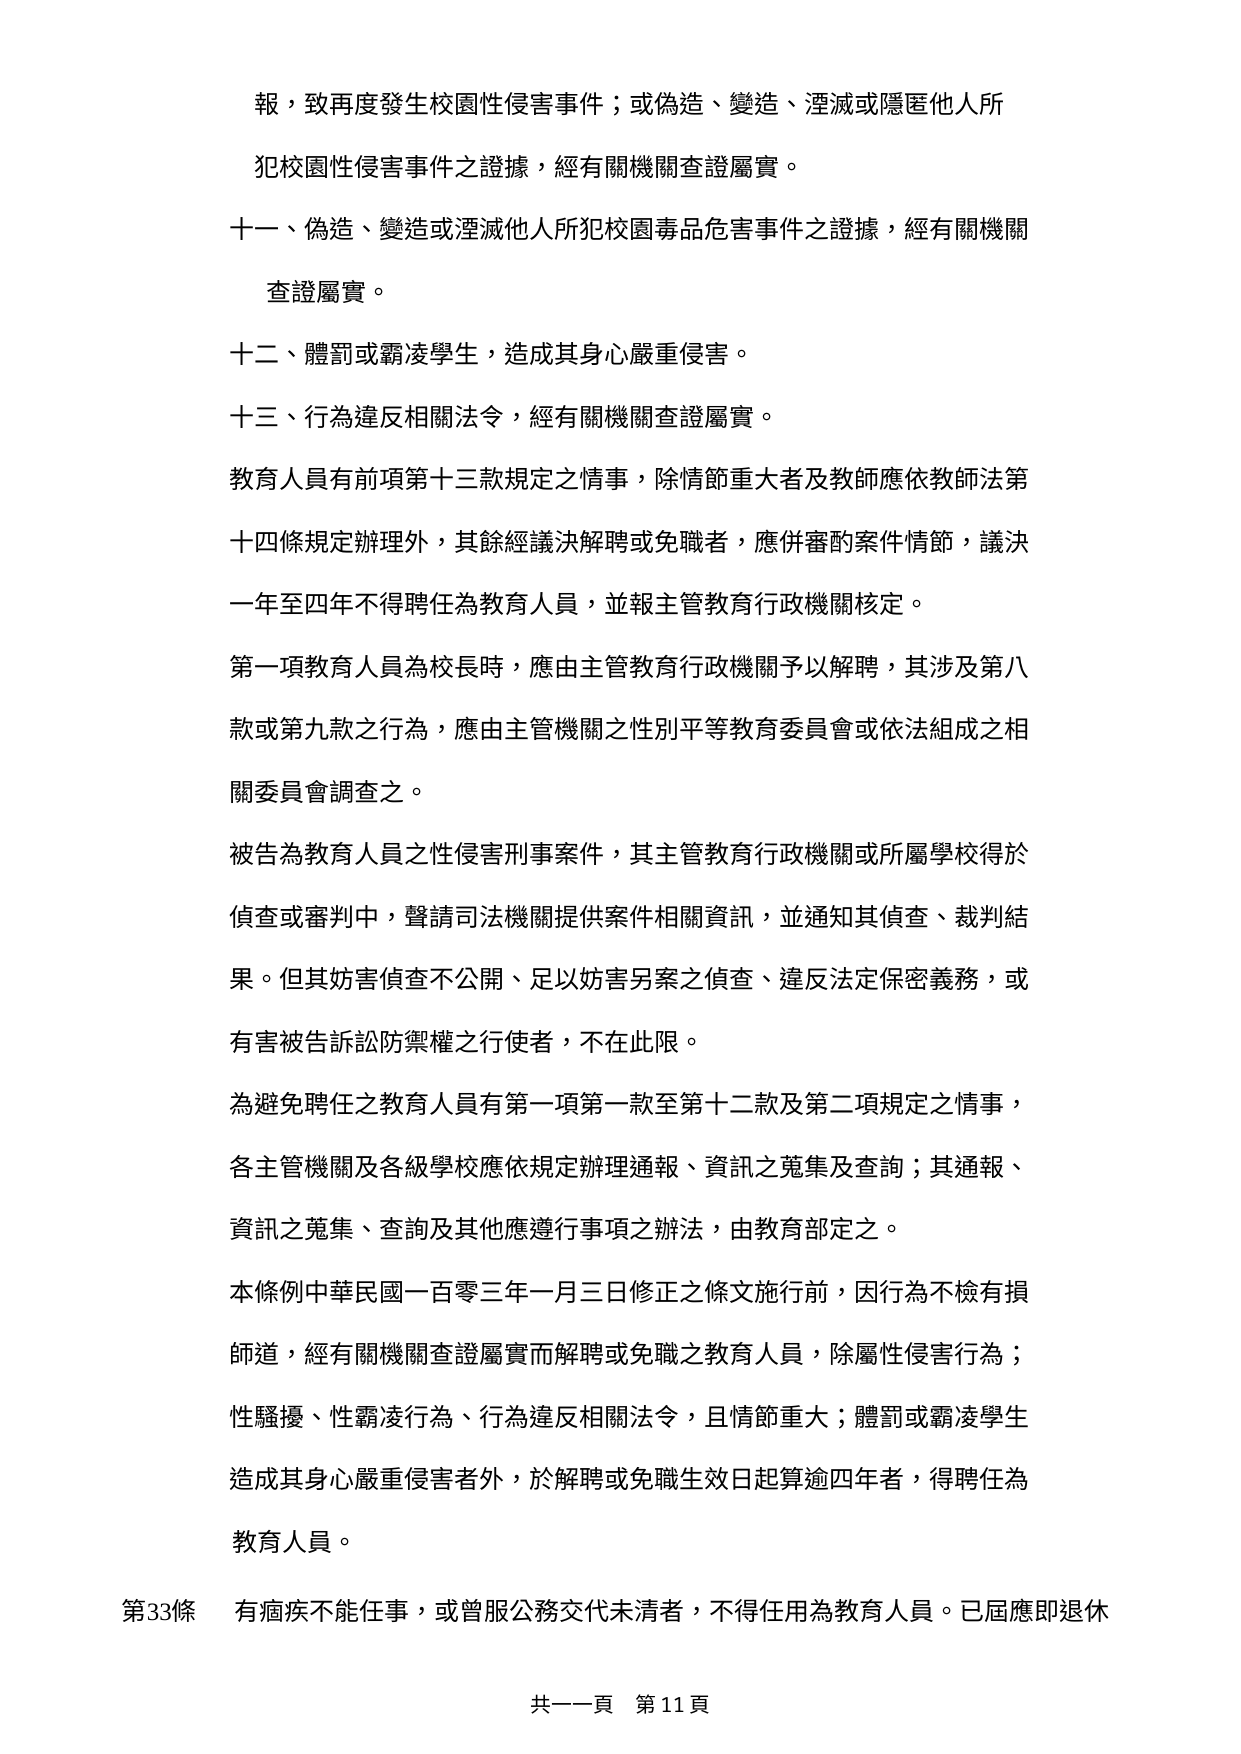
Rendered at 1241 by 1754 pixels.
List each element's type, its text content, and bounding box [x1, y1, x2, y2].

text 教育人員。 [231, 1499, 1122, 1561]
text 被告為教育人員之性侵害刑事案件，其主管教育行政機關或所屬學校得於 [118, 811, 1122, 874]
text 教育人員有前項第十三款規定之情事，除情節重大者及教師應依教師法第 [118, 436, 1122, 499]
text 有害被告訴訟防禦權之行使者，不在此限。 [118, 999, 1122, 1061]
text 造成其身心嚴重侵害者外，於解聘或免職生效日起算逾四年者，得聘任為 [118, 1436, 1122, 1499]
text 性騷擾、性霸凌行為、行為違反相關法令，且情節重大；體罰或霸凌學生 [118, 1374, 1122, 1436]
text 果。但其妨害偵查不公開、足以妨害另案之偵查、違反法定保密義務，或 [118, 936, 1122, 999]
text 資訊之蒐集、查詢及其他應遵行事項之辦法，由教育部定之。 [118, 1186, 1122, 1249]
text 十一、偽造、變造或湮滅他人所犯校園毒品危害事件之證據，經有關機關 [118, 186, 1122, 249]
text 為避免聘任之教育人員有第一項第一款至第十二款及第二項規定之情事， [118, 1061, 1122, 1124]
text 偵查或審判中，聲請司法機關提供案件相關資訊，並通知其偵查、裁判結 [118, 874, 1122, 936]
text 一年至四年不得聘任為教育人員，並報主管教育行政機關核定。 [118, 561, 1122, 624]
text 關委員會調查之。 [118, 749, 1122, 811]
text 各主管機關及各級學校應依規定辦理通報、資訊之蒐集及查詢；其通報、 [118, 1124, 1122, 1186]
text 犯校園性侵害事件之證據，經有關機關查證屬實。 [118, 124, 1122, 186]
text 報，致再度發生校園性侵害事件；或偽造、變造、湮滅或隱匿他人所 [118, 61, 1122, 124]
list 有痼疾不能任事，或曾服公務交代未清者，不得任用為教育人員。已屆應即退休年 [122, 1568, 1122, 1631]
text 十三、行為違反相關法令，經有關機關查證屬實。 [118, 374, 1122, 436]
text 查證屬實。 [118, 249, 1122, 311]
text 十二、體罰或霸凌學生，造成其身心嚴重侵害。 [118, 311, 1122, 374]
text 本條例中華民國一百零三年一月三日修正之條文施行前，因行為不檢有損 [118, 1249, 1122, 1311]
text 十四條規定辦理外，其餘經議決解聘或免職者，應併審酌案件情節，議決 [118, 499, 1122, 561]
text 師道，經有關機關查證屬實而解聘或免職之教育人員，除屬性侵害行為； [118, 1311, 1122, 1374]
text 款或第九款之行為，應由主管機關之性別平等教育委員會或依法組成之相 [118, 686, 1122, 749]
text 第一項教育人員為校長時，應由主管教育行政機關予以解聘，其涉及第八 [118, 624, 1122, 686]
